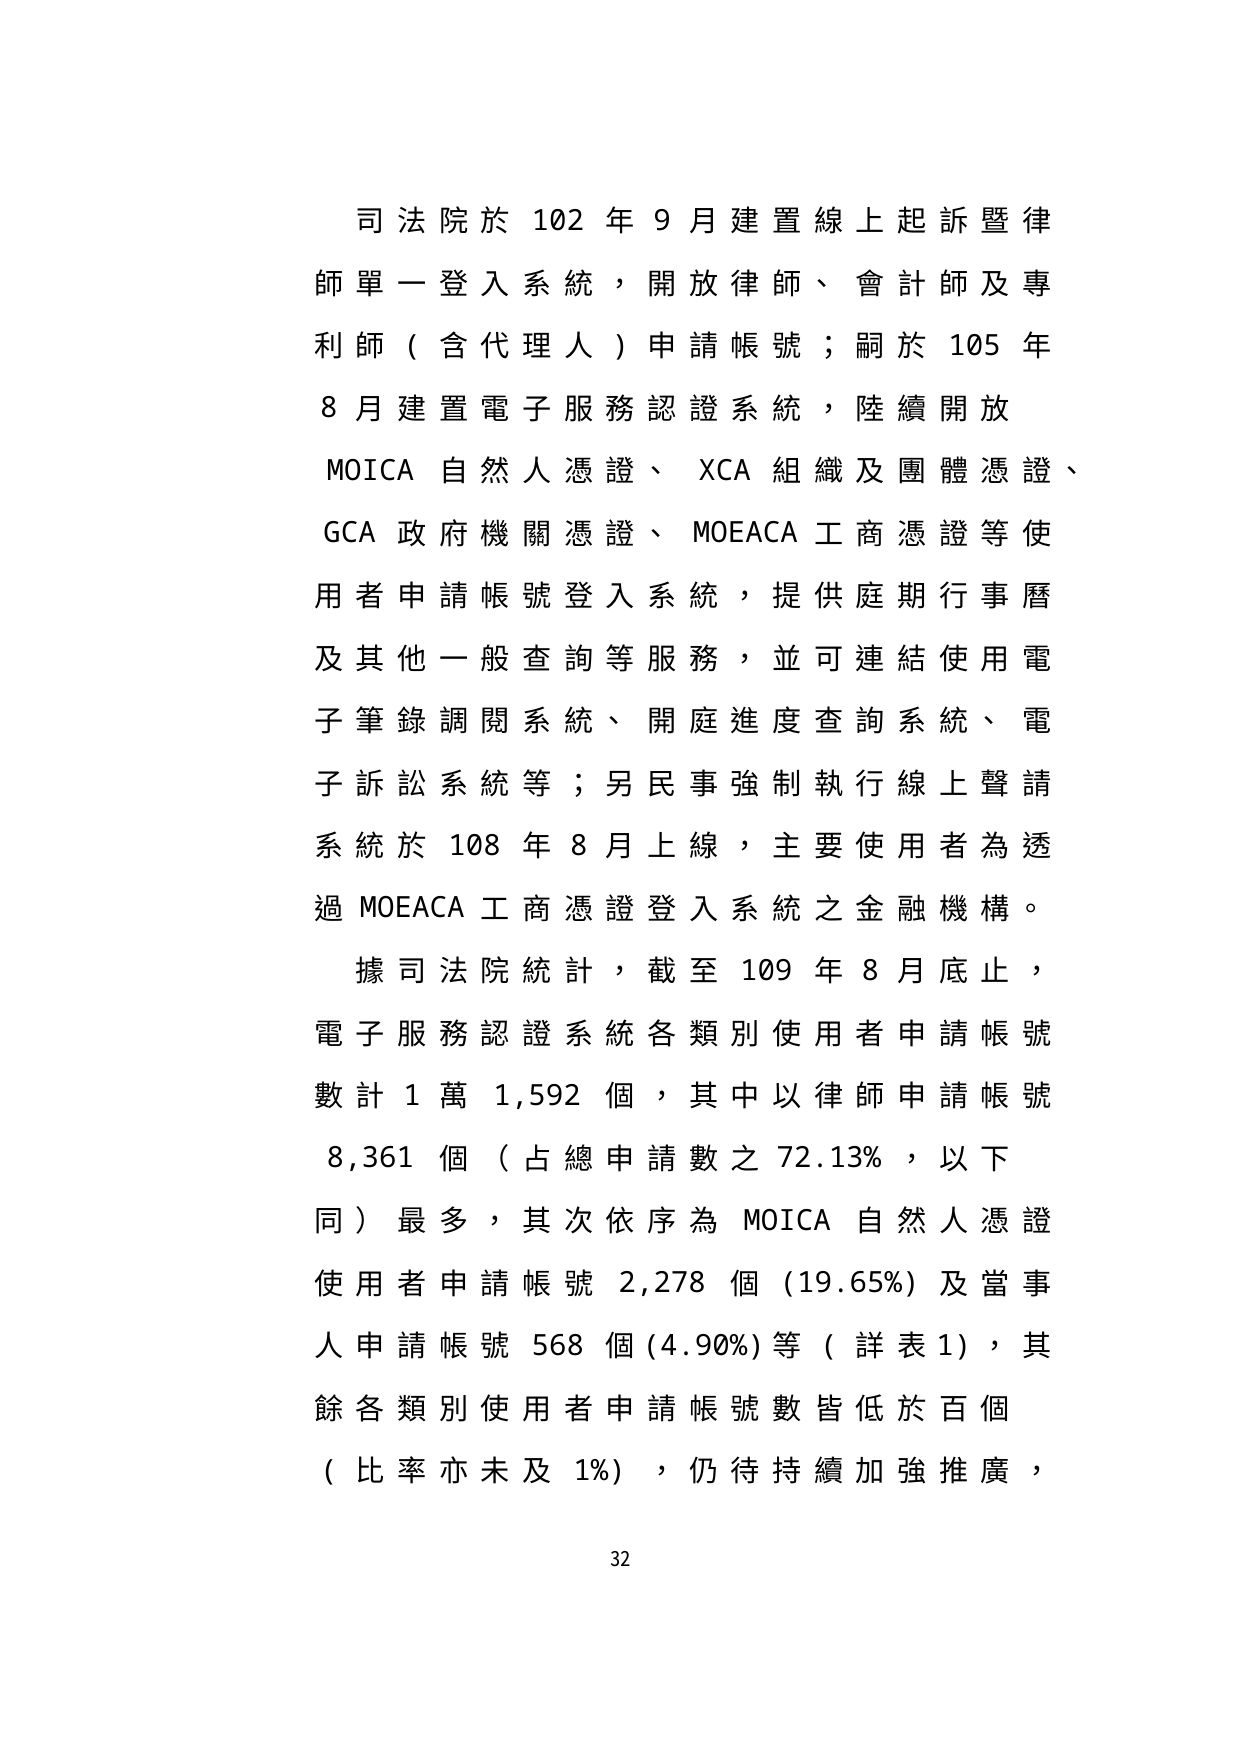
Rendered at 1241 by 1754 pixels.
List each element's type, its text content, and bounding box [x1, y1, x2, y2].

text 司法院於102年9月建置線上起訴暨律師單一登入系統，開放律師、會計師及專利師(含代理人)申請帳號；嗣於105年8月建置電子服務認證系統，陸續開放MOICA自然人憑證、XCA組織及團體憑證、GCA政府機關憑證、MOEACA工商憑證等使用者申請帳號登入系統，提供庭期行事曆及其他一般查詢等服務，並可連結使用電子筆錄調閱系統、開庭進度查詢系統、電子訴訟系統等；另民事強制執行線上聲請系統於108年8月上線，主要使用者為透過MOEACA工商憑證登入系統之金融機構。 [271, 177, 1058, 927]
text 據司法院統計，截至109年8月底止，電子服務認證系統各類別使用者申請帳號數計1萬1,592個，其中以律師申請帳號8,361個（占總申請數之72.13%，以下同）最多，其次依序為MOICA自然人憑證使用者申請帳號2,278個(19.65%)及當事人申請帳號568個(4.90%)等(詳表1)，其餘各類別使用者申請帳號數皆低於百個(比率亦未及1%)，仍待持續加強推廣， [271, 927, 1058, 1490]
